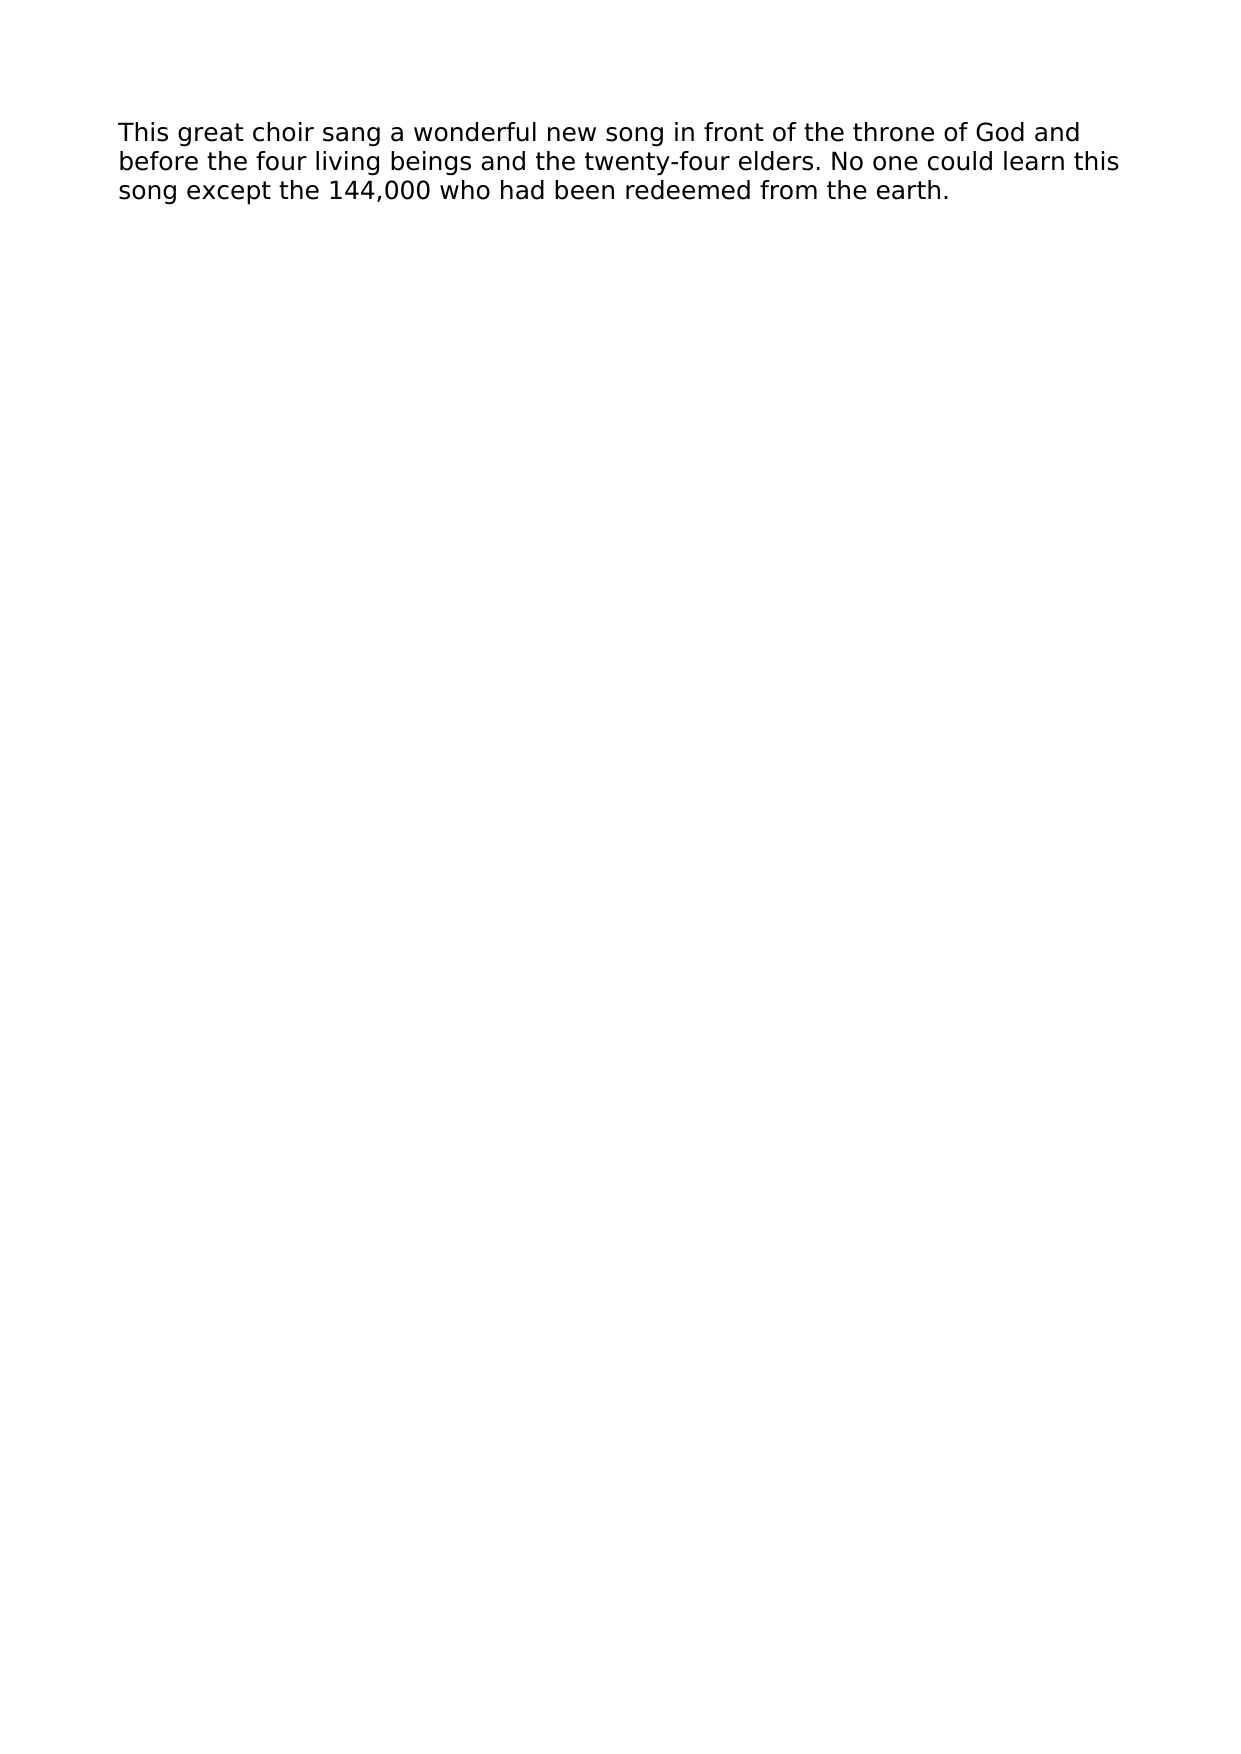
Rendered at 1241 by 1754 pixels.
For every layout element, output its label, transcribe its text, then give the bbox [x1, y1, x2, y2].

text This great choir sang a wonderful new song in front of the throne of God and before the four living beings and the twenty-four elders. No one could learn this song except the 144,000 who had been redeemed from the earth. [118, 118, 1122, 206]
